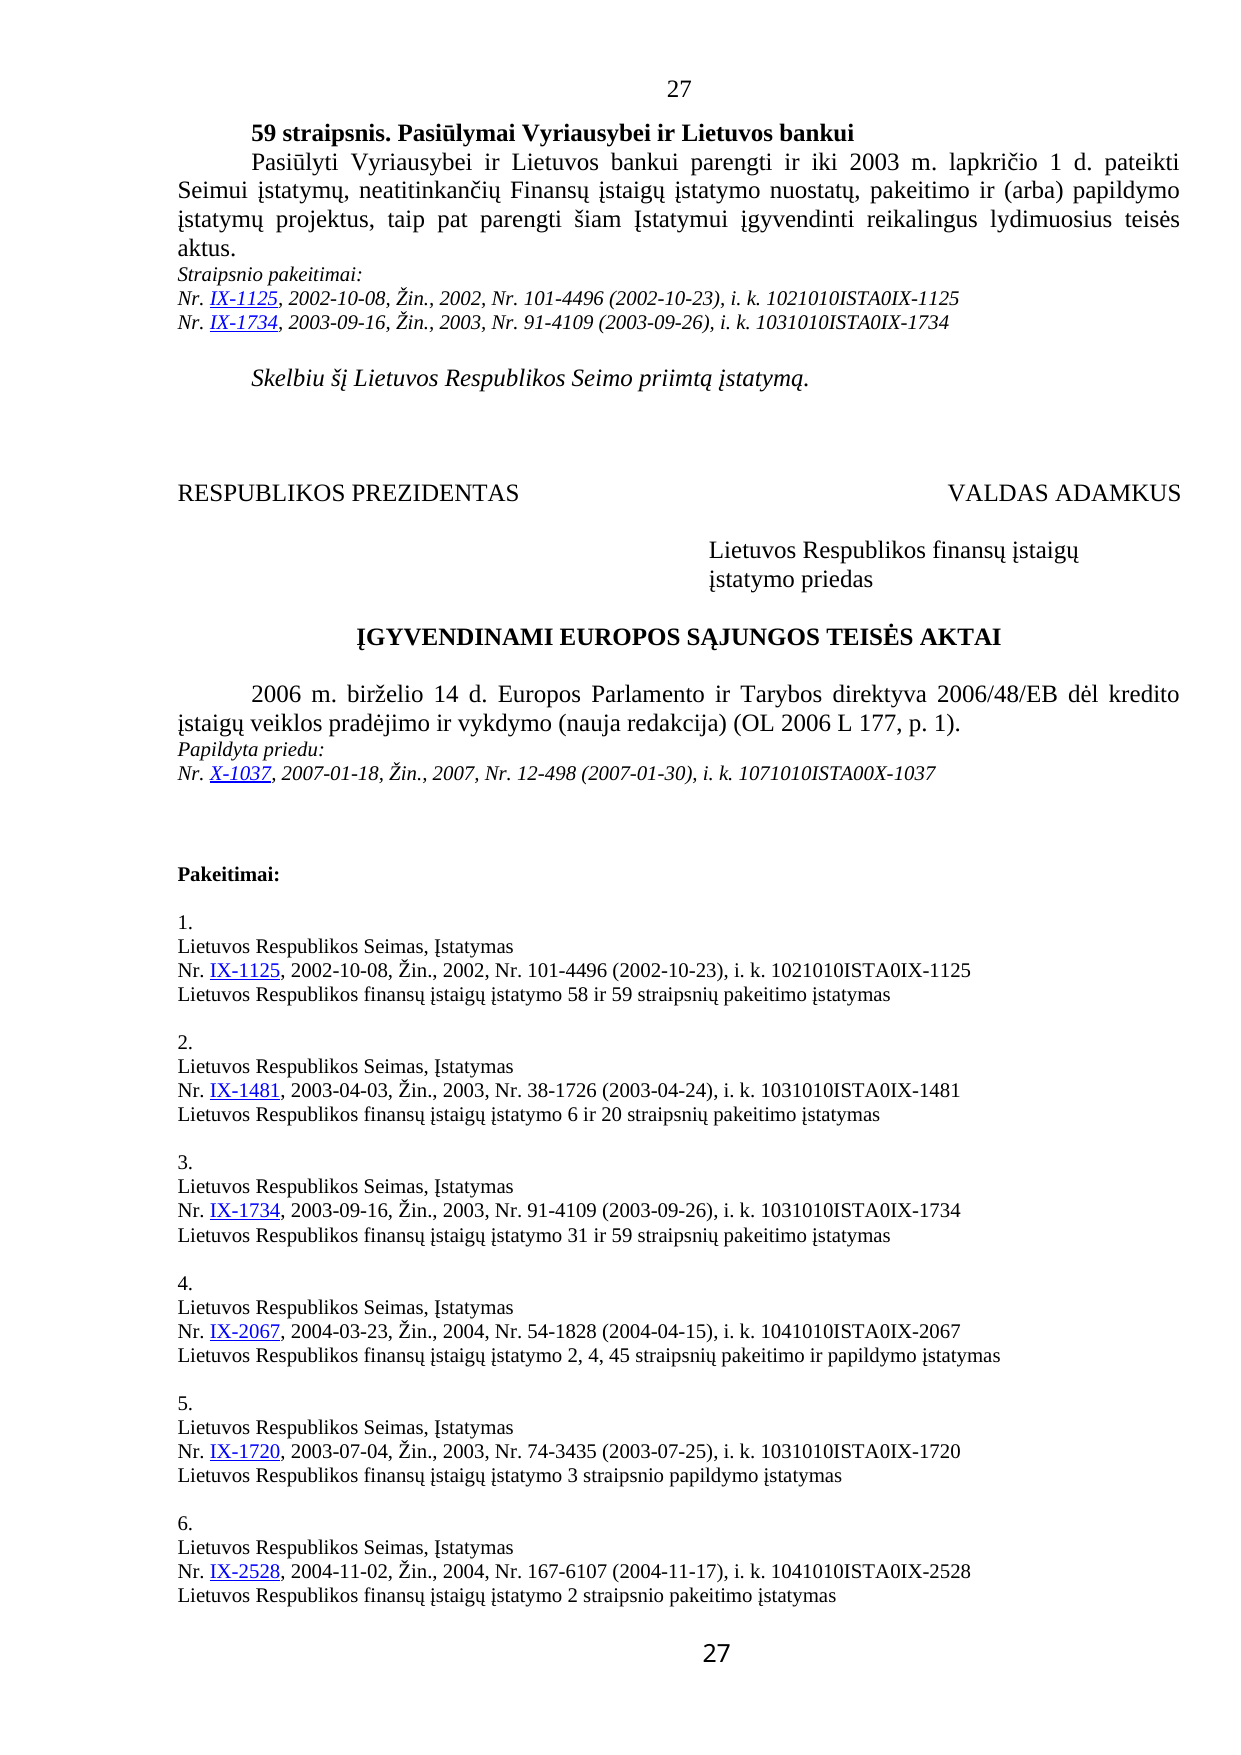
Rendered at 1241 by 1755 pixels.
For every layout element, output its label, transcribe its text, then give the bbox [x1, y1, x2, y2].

text Lietuvos Respublikos Seimas, Įstatymas [177, 1054, 1181, 1078]
text Nr. IX-1125, 2002-10-08, Žin., 2002, Nr. 101-4496 (2002-10-23), i. k. 1021010ISTA0IX-1125 [177, 958, 1181, 982]
text Lietuvos Respublikos Seimas, Įstatymas [177, 934, 1181, 958]
text Lietuvos Respublikos Seimas, Įstatymas [177, 1174, 1181, 1198]
text Nr. IX-2528, 2004-11-02, Žin., 2004, Nr. 167-6107 (2004-11-17), i. k. 1041010ISTA0IX-2528 [177, 1559, 1181, 1583]
text Lietuvos Respublikos Seimas, Įstatymas [177, 1415, 1181, 1439]
text 2006 m. birželio 14 d. Europos Parlamento ir Tarybos direktyva 2006/48/EB dėl kredito įstaigų veiklos pradėjimo ir vykdymo (nauja redakcija) (OL 2006 L 177, p. 1). [177, 679, 1181, 737]
text Lietuvos Respublikos finansų įstaigų įstatymo 2 straipsnio pakeitimo įstatymas [177, 1583, 1181, 1607]
text 1. [177, 910, 1181, 934]
text Pasiūlyti Vyriausybei ir Lietuvos bankui parengti ir iki 2003 m. lapkričio 1 d. pateikti Seimui įstatymų, neatitinkančių Finansų įstaigų įstatymo nuostatų, pakeitimo ir (arba) papildymo įstatymų projektus, taip pat parengti šiam Įstatymui įgyvendinti reikalingus lydimuosius teisės aktus. [177, 147, 1181, 262]
text Lietuvos Respublikos finansų įstaigų įstatymo 58 ir 59 straipsnių pakeitimo įstatymas [177, 982, 1181, 1006]
text 2. [177, 1030, 1181, 1054]
text RESPUBLIKOS PREZIDENTAS VALDAS ADAMKUS [177, 478, 1181, 507]
text Lietuvos Respublikos finansų įstaigų įstatymo 3 straipsnio papildymo įstatymas [177, 1463, 1181, 1487]
text Lietuvos Respublikos finansų įstaigų įstatymo 31 ir 59 straipsnių pakeitimo įstatymas [177, 1222, 1181, 1247]
text Nr. IX-1734, 2003-09-16, Žin., 2003, Nr. 91-4109 (2003-09-26), i. k. 1031010ISTA0IX-1734 [177, 310, 1181, 334]
text Lietuvos Respublikos Seimas, Įstatymas [177, 1295, 1181, 1319]
text Lietuvos Respublikos finansų įstaigų [177, 535, 1181, 564]
text Lietuvos Respublikos Seimas, Įstatymas [177, 1535, 1181, 1559]
text Papildyta priedu: [177, 737, 1181, 761]
text Skelbiu šį Lietuvos Respublikos Seimo priimtą įstatymą. [177, 363, 1181, 392]
text Straipsnio pakeitimai: [177, 262, 1181, 286]
text ĮGYVENDINAMI EUROPOS SĄJUNGOS TEISĖS AKTAI [177, 622, 1181, 650]
text 4. [177, 1271, 1181, 1295]
text įstatymo priedas [177, 564, 1181, 593]
text Lietuvos Respublikos finansų įstaigų įstatymo 6 ir 20 straipsnių pakeitimo įstatymas [177, 1102, 1181, 1126]
text Pakeitimai: [177, 862, 1181, 886]
text Nr. IX-2067, 2004-03-23, Žin., 2004, Nr. 54-1828 (2004-04-15), i. k. 1041010ISTA0IX-2067 [177, 1319, 1181, 1343]
text 3. [177, 1150, 1181, 1174]
text Nr. IX-1481, 2003-04-03, Žin., 2003, Nr. 38-1726 (2003-04-24), i. k. 1031010ISTA0IX-1481 [177, 1078, 1181, 1102]
text Nr. IX-1125, 2002-10-08, Žin., 2002, Nr. 101-4496 (2002-10-23), i. k. 1021010ISTA0IX-1125 [177, 286, 1181, 310]
text 5. [177, 1391, 1181, 1415]
text Nr. X-1037, 2007-01-18, Žin., 2007, Nr. 12-498 (2007-01-30), i. k. 1071010ISTA00X-1037 [177, 761, 1181, 785]
text Nr. IX-1734, 2003-09-16, Žin., 2003, Nr. 91-4109 (2003-09-26), i. k. 1031010ISTA0IX-1734 [177, 1198, 1181, 1222]
text Nr. IX-1720, 2003-07-04, Žin., 2003, Nr. 74-3435 (2003-07-25), i. k. 1031010ISTA0IX-1720 [177, 1439, 1181, 1463]
text Lietuvos Respublikos finansų įstaigų įstatymo 2, 4, 45 straipsnių pakeitimo ir papildymo įstatymas [177, 1343, 1181, 1367]
text 6. [177, 1511, 1181, 1535]
text 59 straipsnis. Pasiūlymai Vyriausybei ir Lietuvos bankui [177, 118, 1181, 147]
